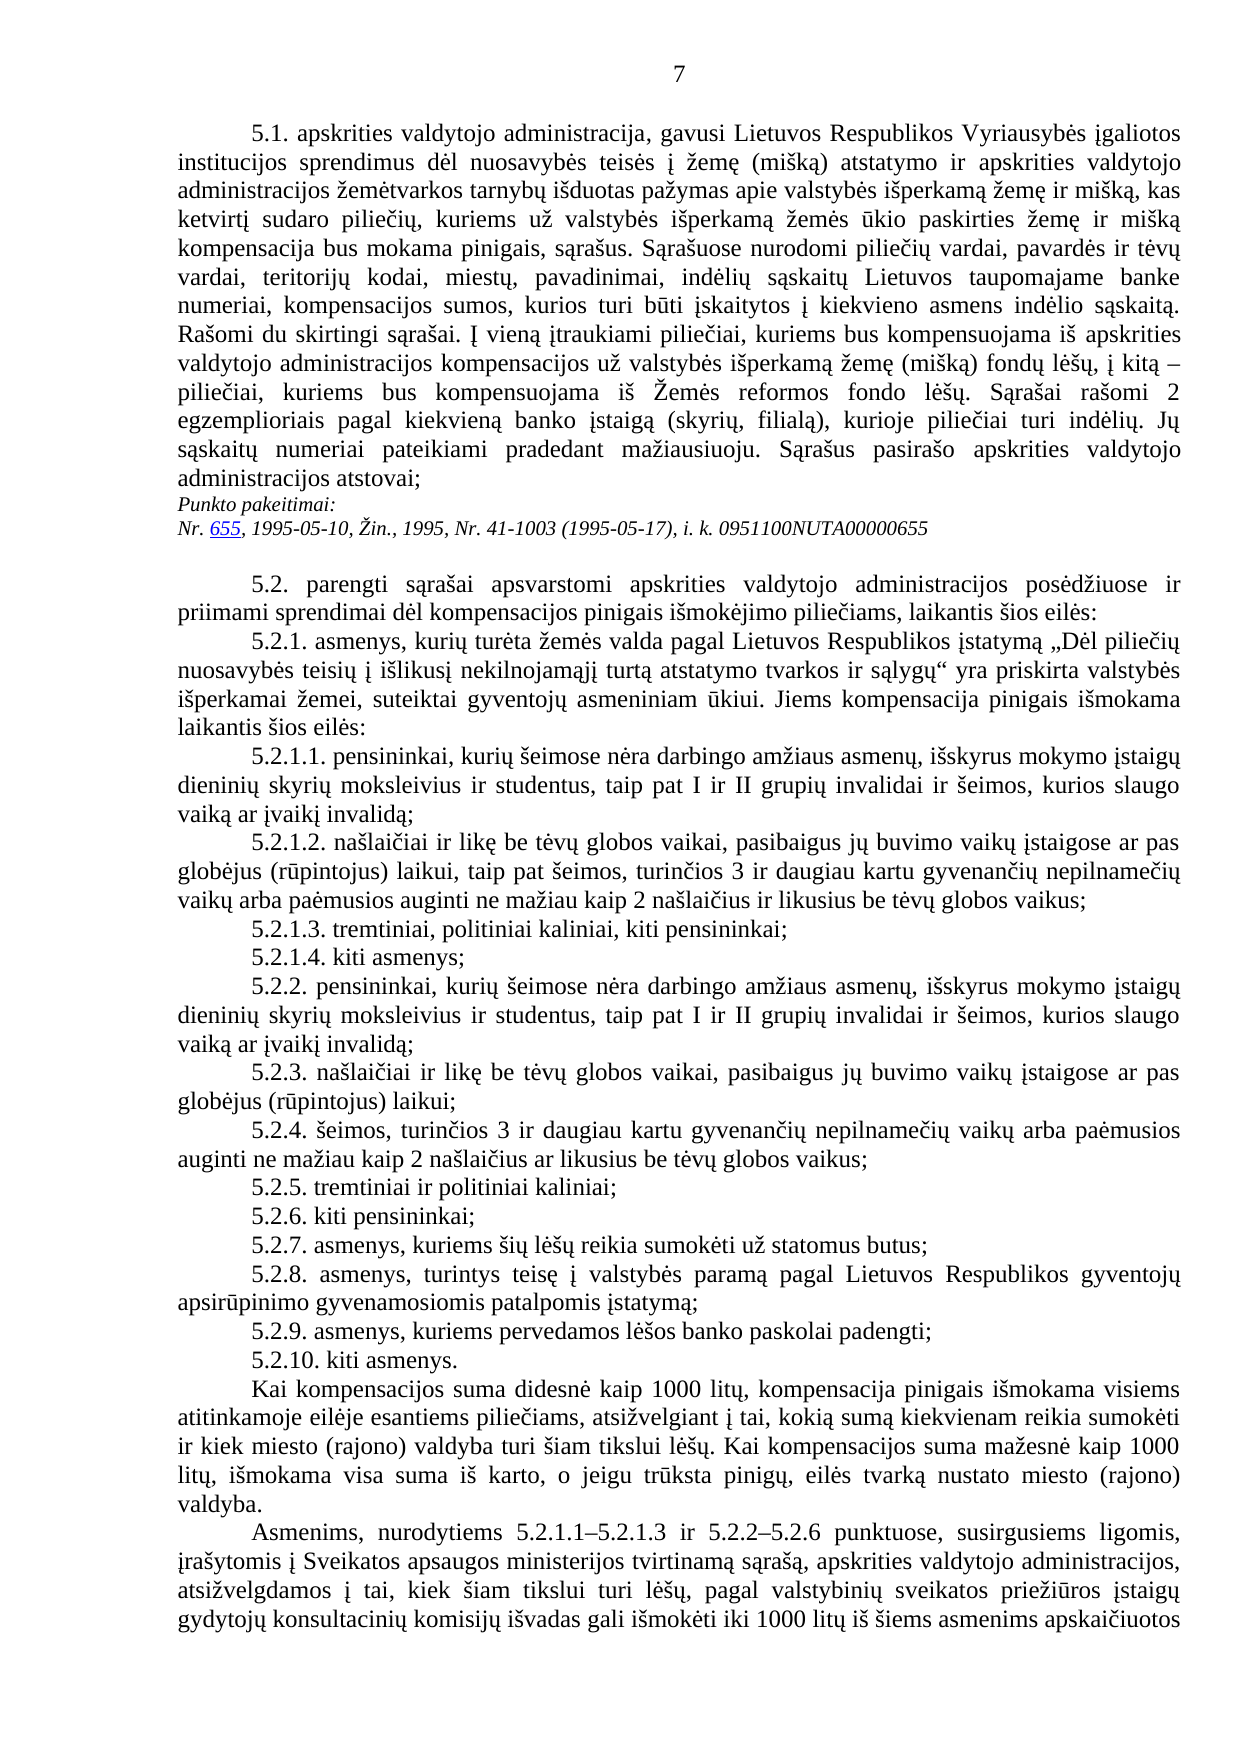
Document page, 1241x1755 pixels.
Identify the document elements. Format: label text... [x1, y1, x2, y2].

text 5.2.6. kiti pensininkai; [177, 1201, 1181, 1230]
text 5.2.1.2. našlaičiai ir likę be tėvų globos vaikai, pasibaigus jų buvimo vaikų įstaigose ar pas globėjus (rūpintojus) laikui, taip pat šeimos, turinčios 3 ir daugiau kartu gyvenančių nepilnamečių vaikų arba paėmusios auginti ne mažiau kaip 2 našlaičius ir likusius be tėvų globos vaikus; [177, 827, 1181, 914]
text 5.2.1.1. pensininkai, kurių šeimose nėra darbingo amžiaus asmenų, išskyrus mokymo įstaigų dieninių skyrių moksleivius ir studentus, taip pat I ir II grupių invalidai ir šeimos, kurios slaugo vaiką ar įvaikį invalidą; [177, 741, 1181, 827]
text 5.2.8. asmenys, turintys teisę į valstybės paramą pagal Lietuvos Respublikos gyventojų apsirūpinimo gyvenamosiomis patalpomis įstatymą; [177, 1259, 1181, 1316]
text 5.2.2. pensininkai, kurių šeimose nėra darbingo amžiaus asmenų, išskyrus mokymo įstaigų dieninių skyrių moksleivius ir studentus, taip pat I ir II grupių invalidai ir šeimos, kurios slaugo vaiką ar įvaikį invalidą; [177, 971, 1181, 1057]
text Punkto pakeitimai: [177, 492, 1181, 516]
text 5.2. parengti sąrašai apsvarstomi apskrities valdytojo administracijos posėdžiuose ir priimami sprendimai dėl kompensacijos pinigais išmokėjimo piliečiams, laikantis šios eilės: [177, 569, 1181, 626]
text 5.2.1.3. tremtiniai, politiniai kaliniai, kiti pensininkai; [177, 914, 1181, 942]
text Asmenims, nurodytiems 5.2.1.1–5.2.1.3 ir 5.2.2–5.2.6 punktuose, susirgusiems ligomis, įrašytomis į Sveikatos apsaugos ministerijos tvirtinamą sąrašą, apskrities valdytojo administracijos, atsižvelgdamos į tai, kiek šiam tikslui turi lėšų, pagal valstybinių sveikatos priežiūros įstaigų gydytojų konsultacinių komisijų išvadas gali išmokėti iki 1000 litų iš šiems asmenims apskaičiuotos [177, 1517, 1181, 1632]
text Kai kompensacijos suma didesnė kaip 1000 litų, kompensacija pinigais išmokama visiems atitinkamoje eilėje esantiems piliečiams, atsižvelgiant į tai, kokią sumą kiekvienam reikia sumokėti ir kiek miesto (rajono) valdyba turi šiam tikslui lėšų. Kai kompensacijos suma mažesnė kaip 1000 litų, išmokama visa suma iš karto, o jeigu trūksta pinigų, eilės tvarką nustato miesto (rajono) valdyba. [177, 1374, 1181, 1517]
text 5.1. apskrities valdytojo administracija, gavusi Lietuvos Respublikos Vyriausybės įgaliotos institucijos sprendimus dėl nuosavybės teisės į žemę (mišką) atstatymo ir apskrities valdytojo administracijos žemėtvarkos tarnybų išduotas pažymas apie valstybės išperkamą žemę ir mišką, kas ketvirtį sudaro piliečių, kuriems už valstybės išperkamą žemės ūkio paskirties žemę ir mišką kompensacija bus mokama pinigais, sąrašus. Sąrašuose nurodomi piliečių vardai, pavardės ir tėvų vardai, teritorijų kodai, miestų, pavadinimai, indėlių sąskaitų Lietuvos taupomajame banke numeriai, kompensacijos sumos, kurios turi būti įskaitytos į kiekvieno asmens indėlio sąskaitą. Rašomi du skirtingi sąrašai. Į vieną įtraukiami piliečiai, kuriems bus kompensuojama iš apskrities valdytojo administracijos kompensacijos už valstybės išperkamą žemę (mišką) fondų lėšų, į kitą – piliečiai, kuriems bus kompensuojama iš Žemės reformos fondo lėšų. Sąrašai rašomi 2 egzemplioriais pagal kiekvieną banko įstaigą (skyrių, filialą), kurioje piliečiai turi indėlių. Jų sąskaitų numeriai pateikiami pradedant mažiausiuoju. Sąrašus pasirašo apskrities valdytojo administracijos atstovai; [177, 118, 1181, 492]
text 5.2.7. asmenys, kuriems šių lėšų reikia sumokėti už statomus butus; [177, 1230, 1181, 1259]
text 5.2.4. šeimos, turinčios 3 ir daugiau kartu gyvenančių nepilnamečių vaikų arba paėmusios auginti ne mažiau kaip 2 našlaičius ar likusius be tėvų globos vaikus; [177, 1115, 1181, 1172]
text 5.2.9. asmenys, kuriems pervedamos lėšos banko paskolai padengti; [177, 1316, 1181, 1345]
text 5.2.3. našlaičiai ir likę be tėvų globos vaikai, pasibaigus jų buvimo vaikų įstaigose ar pas globėjus (rūpintojus) laikui; [177, 1057, 1181, 1115]
text 5.2.1.4. kiti asmenys; [177, 942, 1181, 971]
text Nr. 655, 1995-05-10, Žin., 1995, Nr. 41-1003 (1995-05-17), i. k. 0951100NUTA00000655 [177, 516, 1181, 540]
text 5.2.10. kiti asmenys. [177, 1345, 1181, 1374]
text 5.2.5. tremtiniai ir politiniai kaliniai; [177, 1172, 1181, 1201]
text 5.2.1. asmenys, kurių turėta žemės valda pagal Lietuvos Respublikos įstatymą „Dėl piliečių nuosavybės teisių į išlikusį nekilnojamąjį turtą atstatymo tvarkos ir sąlygų“ yra priskirta valstybės išperkamai žemei, suteiktai gyventojų asmeniniam ūkiui. Jiems kompensacija pinigais išmokama laikantis šios eilės: [177, 626, 1181, 741]
